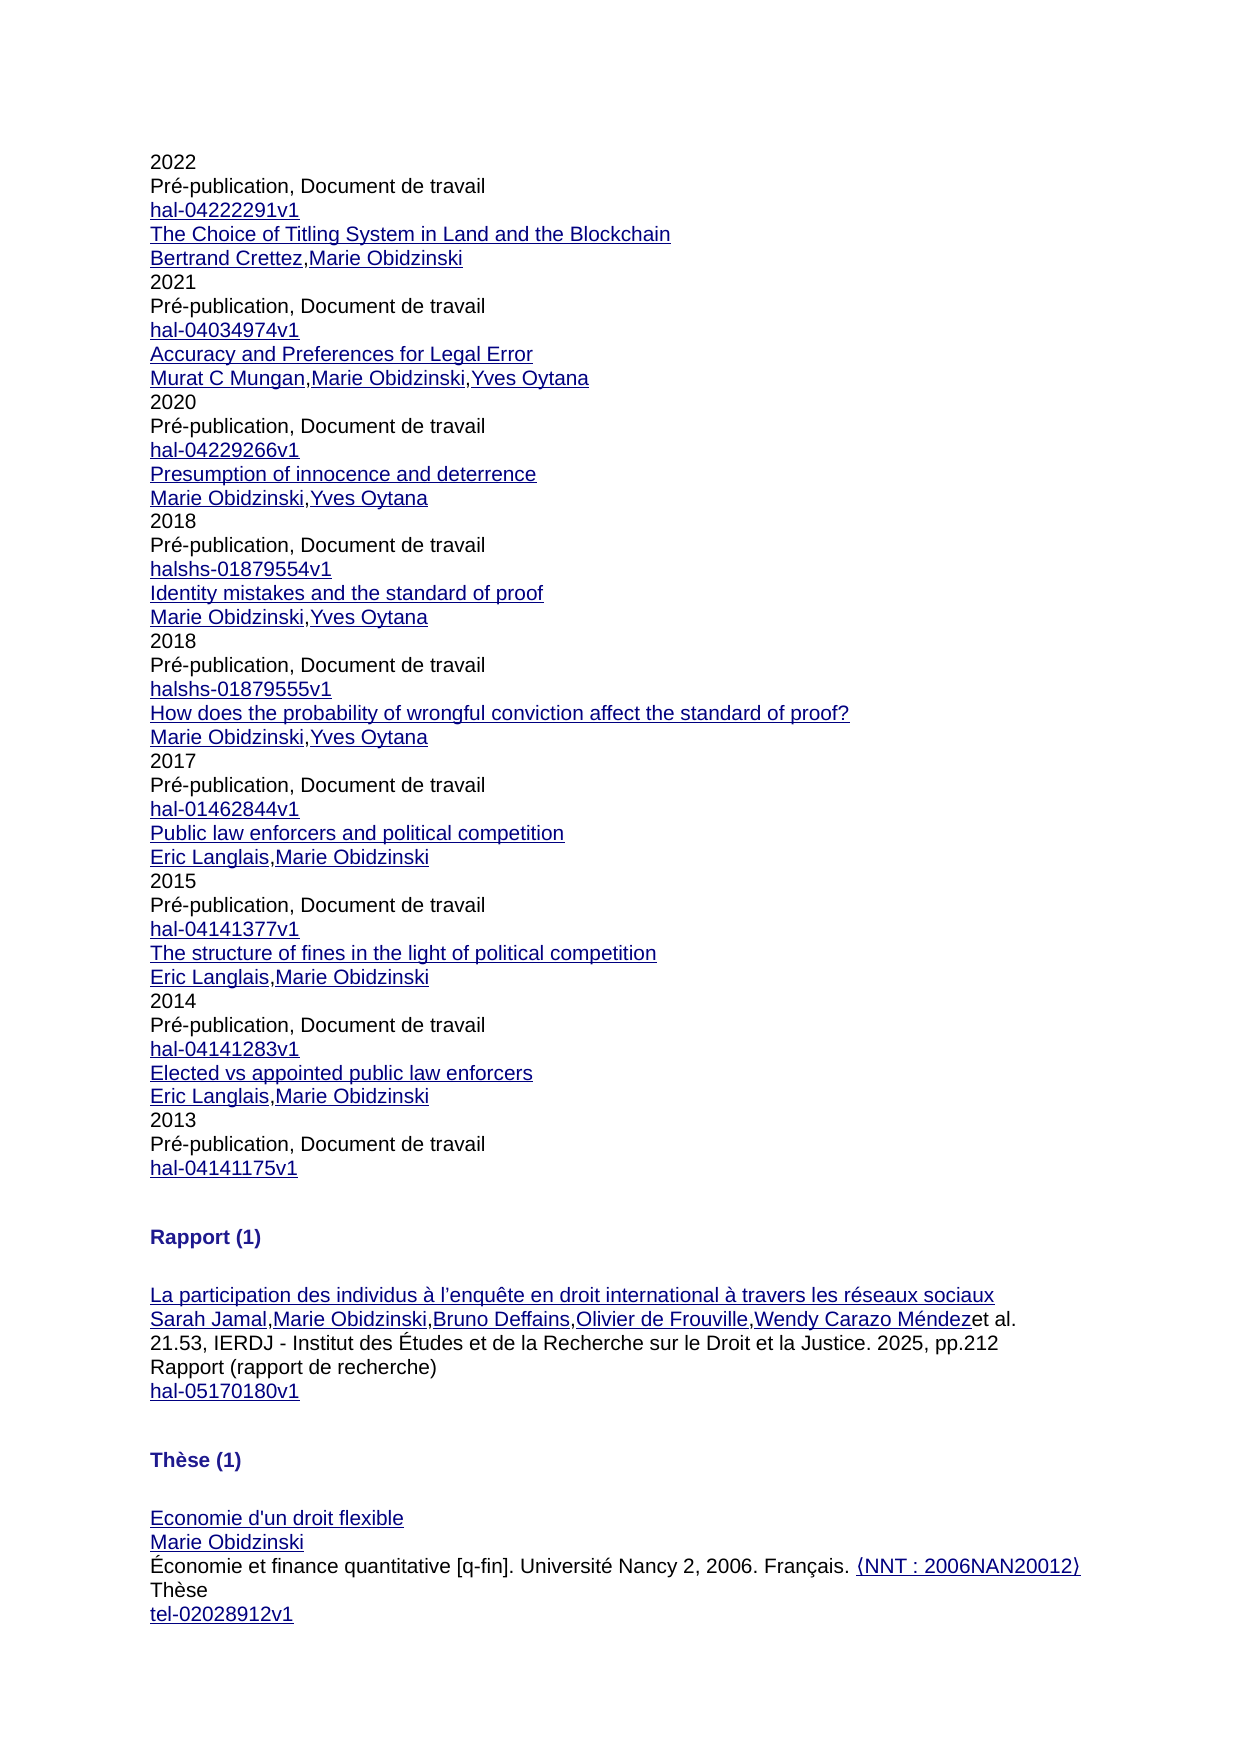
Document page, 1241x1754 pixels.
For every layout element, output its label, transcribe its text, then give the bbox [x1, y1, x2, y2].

subtitle Thèse (1) [150, 1448, 1090, 1472]
table_cell 2022 Pré-publication, Document de travail hal-04222291v1 [150, 150, 1090, 222]
table_cell Public law enforcers and political competition Eric Langlais,Marie Obidzinski 2015 Pré-publication, Document de travail hal-04141377v1 [150, 821, 1090, 941]
table_cell How does the probability of wrongful conviction affect the standard of proof? Marie Obidzinski,Yves Oytana 2017 Pré-publication, Document de travail hal-01462844v1 [150, 701, 1090, 821]
table_cell The Choice of Titling System in Land and the Blockchain Bertrand Crettez,Marie Obidzinski 2021 Pré-publication, Document de travail hal-04034974v1 [150, 222, 1090, 342]
table_cell Presumption of innocence and deterrence Marie Obidzinski,Yves Oytana 2018 Pré-publication, Document de travail halshs-01879554v1 [150, 461, 1090, 581]
table_header La participation des individus à l’enquête en droit international à travers les réseaux sociaux Sarah Jamal,Marie Obidzinski,Bruno Deffains,Olivier de Frouville,Wendy Carazo Méndezet al. 21.53, IERDJ - Institut des Études et de la Recherche sur le Droit et la Justice. 2025, pp.212 Rapport (rapport de recherche) hal-05170180v1 [150, 1283, 1090, 1403]
subtitle Rapport (1) [150, 1225, 1090, 1249]
table_cell The structure of fines in the light of political competition Eric Langlais,Marie Obidzinski 2014 Pré-publication, Document de travail hal-04141283v1 [150, 941, 1090, 1060]
table_cell Identity mistakes and the standard of proof Marie Obidzinski,Yves Oytana 2018 Pré-publication, Document de travail halshs-01879555v1 [150, 581, 1090, 701]
table_header Economie d'un droit flexible Marie Obidzinski Économie et finance quantitative [q-fin]. Université Nancy 2, 2006. Français. ⟨NNT : 2006NAN20012⟩ Thèse tel-02028912v1 [150, 1506, 1090, 1626]
table_cell Accuracy and Preferences for Legal Error Murat C Mungan,Marie Obidzinski,Yves Oytana 2020 Pré-publication, Document de travail hal-04229266v1 [150, 342, 1090, 461]
table_cell Elected vs appointed public law enforcers Eric Langlais,Marie Obidzinski 2013 Pré-publication, Document de travail hal-04141175v1 [150, 1060, 1090, 1180]
